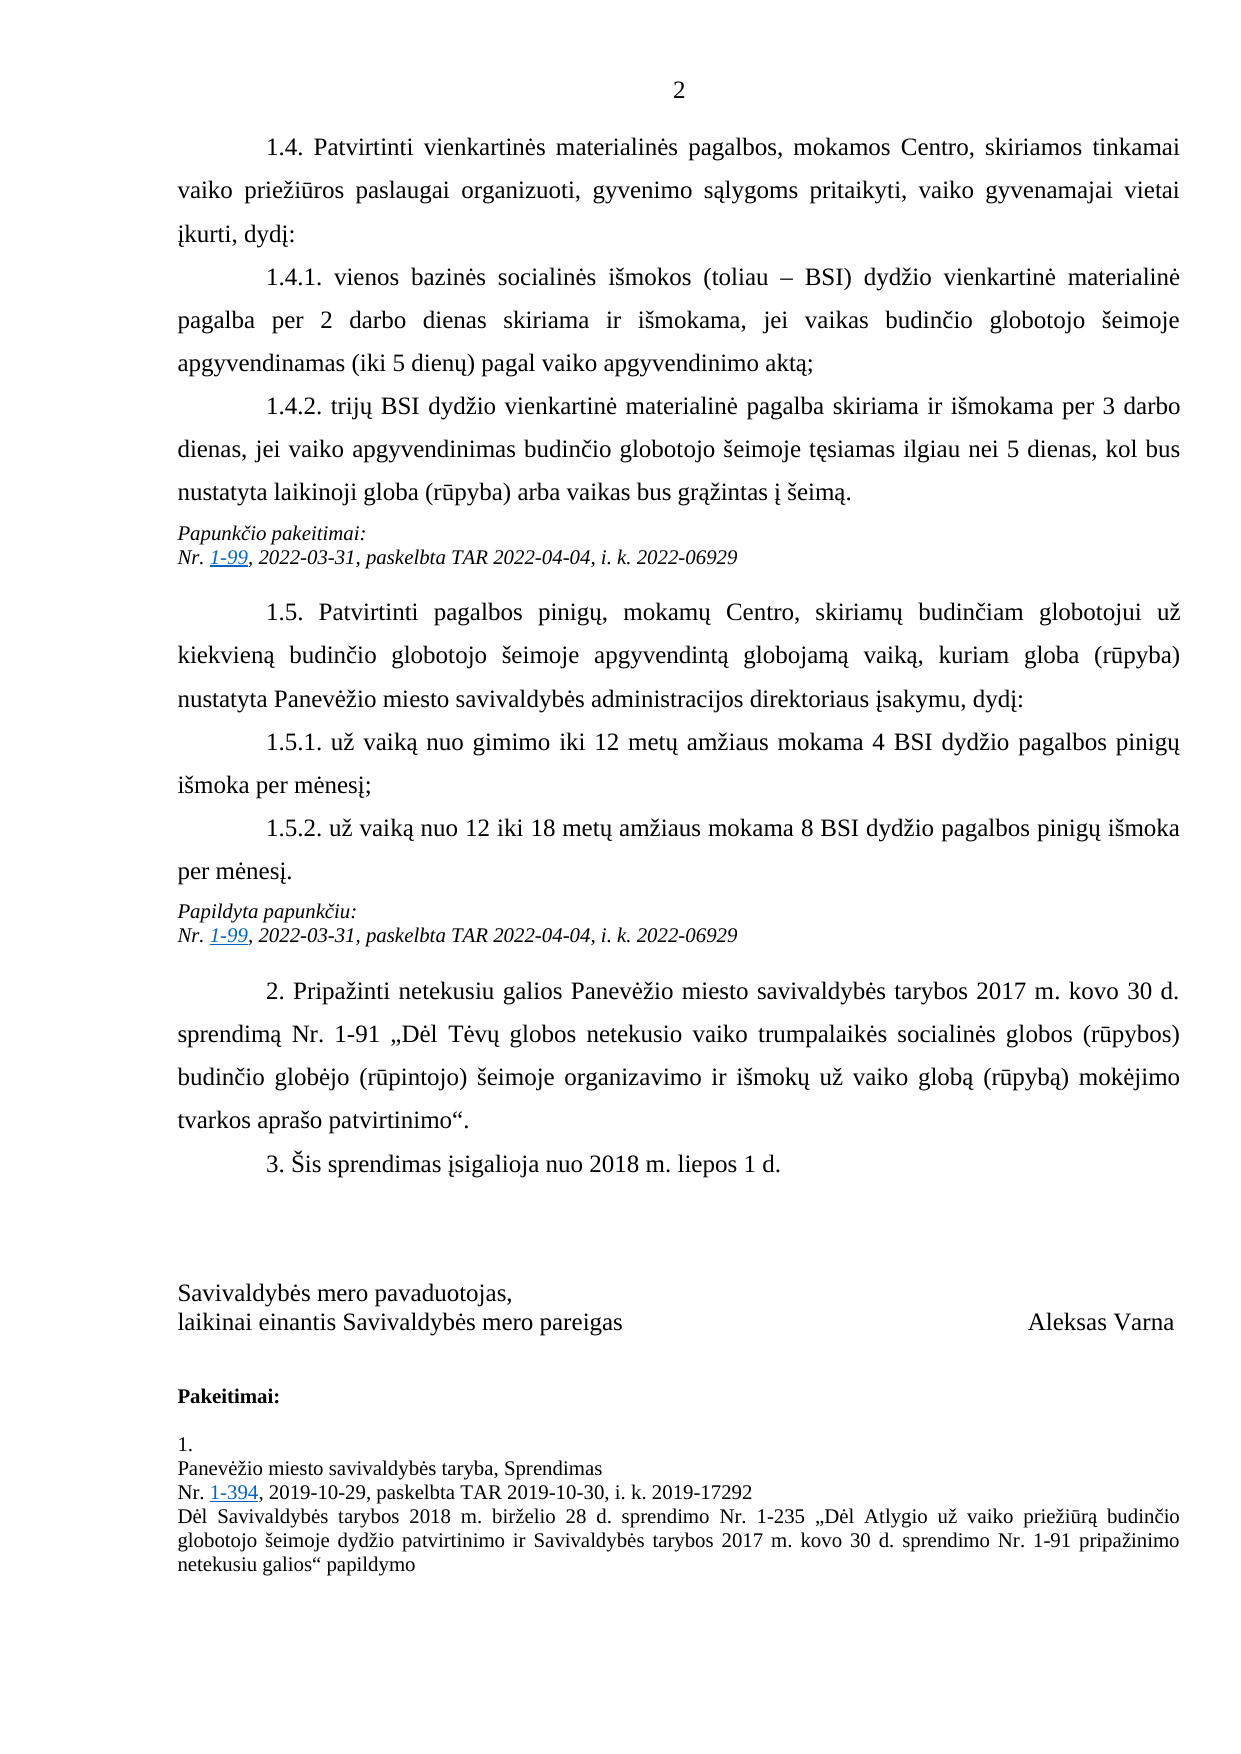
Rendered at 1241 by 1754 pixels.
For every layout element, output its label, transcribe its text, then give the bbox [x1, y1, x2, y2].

text Nr. 1-394, 2019-10-29, paskelbta TAR 2019-10-30, i. k. 2019-17292 [177, 1480, 1181, 1504]
text Savivaldybės mero pavaduotojas, [177, 1278, 1181, 1307]
text 1.5.1. už vaiką nuo gimimo iki 12 metų amžiaus mokama 4 BSI dydžio pagalbos pinigų išmoka per mėnesį; [177, 727, 1181, 799]
text 1.5. Patvirtinti pagalbos pinigų, mokamų Centro, skiriamų budinčiam globotojui už kiekvieną budinčio globotojo šeimoje apgyvendintą globojamą vaiką, kuriam globa (rūpyba) nustatyta Panevėžio miesto savivaldybės administracijos direktoriaus įsakymu, dydį: [177, 597, 1181, 712]
text laikinai einantis Savivaldybės mero pareigas Aleksas Varna [177, 1307, 1181, 1336]
text 1. [177, 1432, 1181, 1456]
text Dėl Savivaldybės tarybos 2018 m. birželio 28 d. sprendimo Nr. 1-235 „Dėl Atlygio už vaiko priežiūrą budinčio globotojo šeimoje dydžio patvirtinimo ir Savivaldybės tarybos 2017 m. kovo 30 d. sprendimo Nr. 1-91 pripažinimo netekusiu galios“ papildymo [177, 1504, 1181, 1576]
text 1.4.2. trijų BSI dydžio vienkartinė materialinė pagalba skiriama ir išmokama per 3 darbo dienas, jei vaiko apgyvendinimas budinčio globotojo šeimoje tęsiamas ilgiau nei 5 dienas, kol bus nustatyta laikinoji globa (rūpyba) arba vaikas bus grąžintas į šeimą. [177, 391, 1181, 506]
text 1.4. Patvirtinti vienkartinės materialinės pagalbos, mokamos Centro, skiriamos tinkamai vaiko priežiūros paslaugai organizuoti, gyvenimo sąlygoms pritaikyti, vaiko gyvenamajai vietai įkurti, dydį: [177, 132, 1181, 247]
text Papunkčio pakeitimai: [177, 521, 1181, 545]
text Nr. 1-99, 2022-03-31, paskelbta TAR 2022-04-04, i. k. 2022-06929 [177, 545, 1181, 569]
text Nr. 1-99, 2022-03-31, paskelbta TAR 2022-04-04, i. k. 2022-06929 [177, 923, 1181, 947]
text Papildyta papunkčiu: [177, 899, 1181, 923]
text 1.4.1. vienos bazinės socialinės išmokos (toliau – BSI) dydžio vienkartinė materialinė pagalba per 2 darbo dienas skiriama ir išmokama, jei vaikas budinčio globotojo šeimoje apgyvendinamas (iki 5 dienų) pagal vaiko apgyvendinimo aktą; [177, 262, 1181, 377]
text Panevėžio miesto savivaldybės taryba, Sprendimas [177, 1456, 1181, 1480]
text 3. Šis sprendimas įsigalioja nuo 2018 m. liepos 1 d. [177, 1149, 1181, 1177]
text 2. Pripažinti netekusiu galios Panevėžio miesto savivaldybės tarybos 2017 m. kovo 30 d. sprendimą Nr. 1-91 „Dėl Tėvų globos netekusio vaiko trumpalaikės socialinės globos (rūpybos) budinčio globėjo (rūpintojo) šeimoje organizavimo ir išmokų už vaiko globą (rūpybą) mokėjimo tvarkos aprašo patvirtinimo“. [177, 976, 1181, 1134]
text 1.5.2. už vaiką nuo 12 iki 18 metų amžiaus mokama 8 BSI dydžio pagalbos pinigų išmoka per mėnesį. [177, 813, 1181, 885]
text Pakeitimai: [177, 1384, 1181, 1408]
